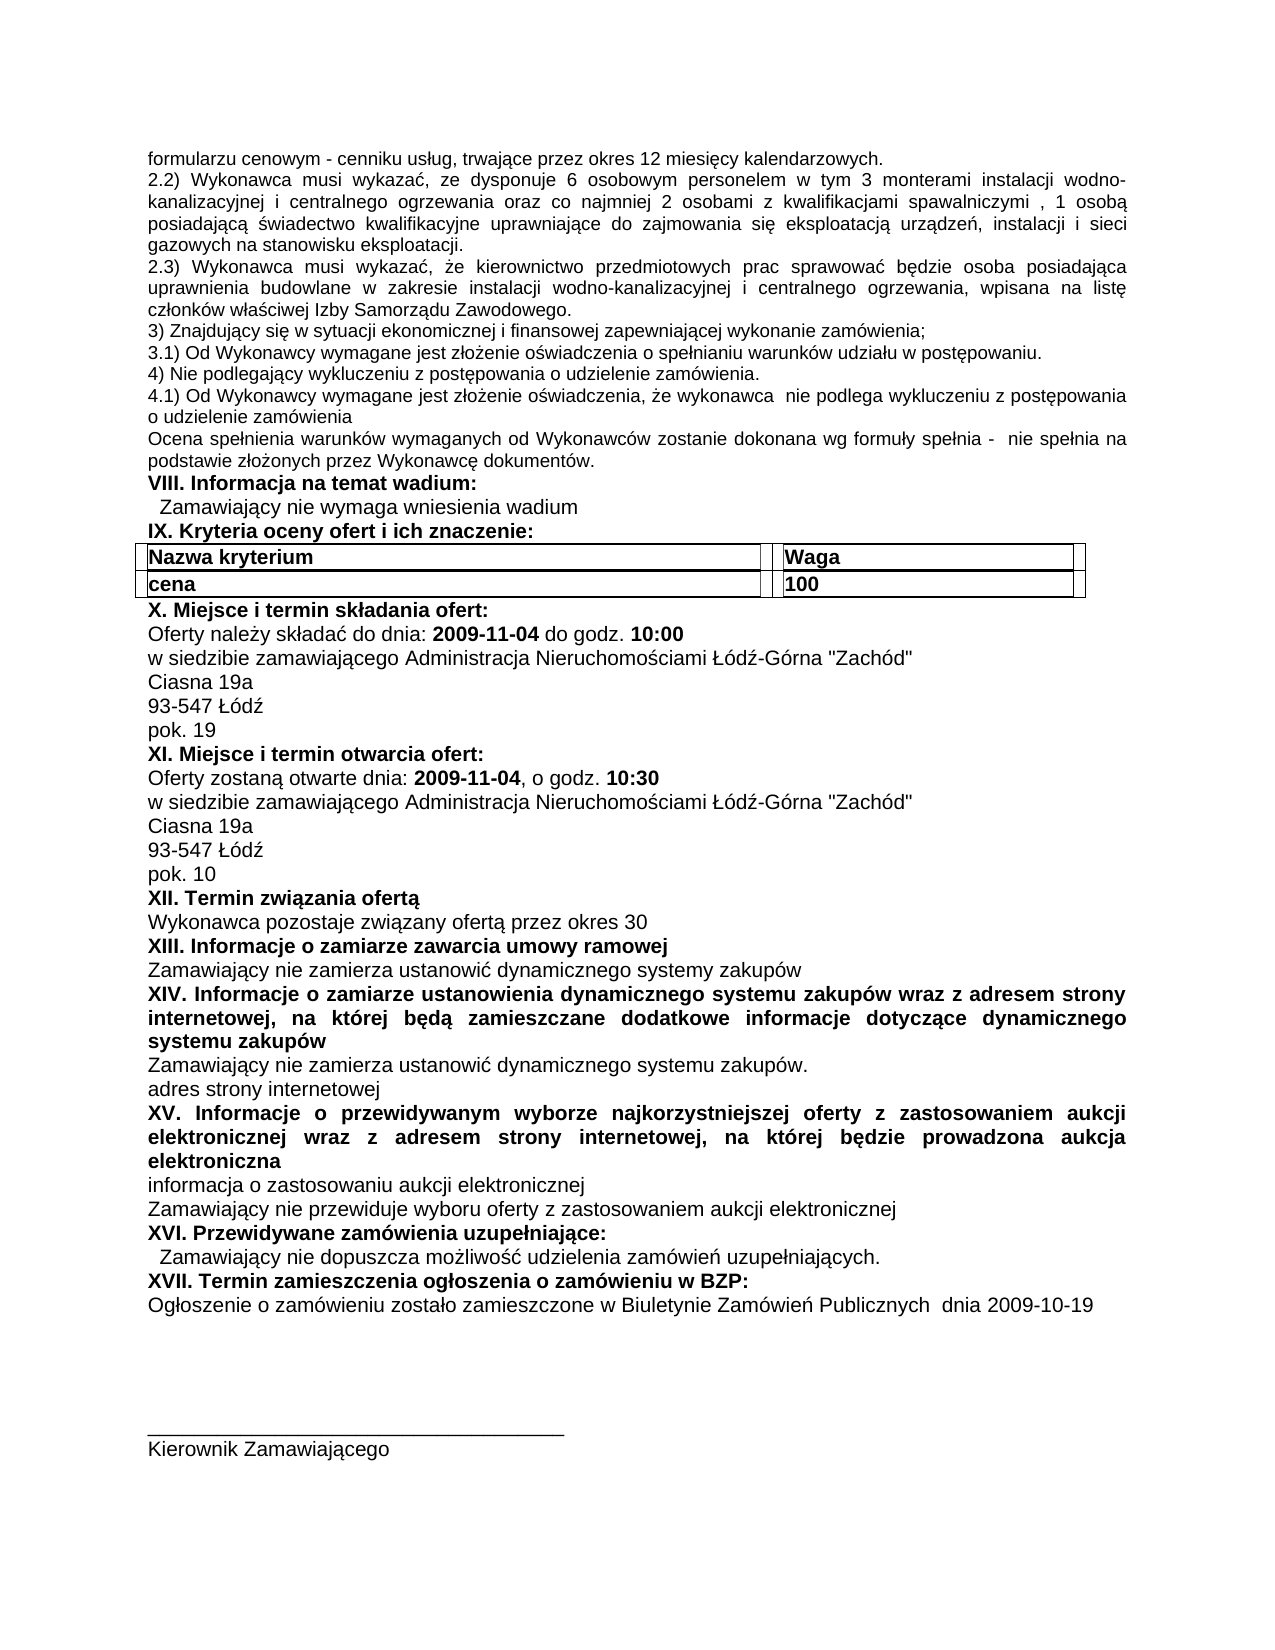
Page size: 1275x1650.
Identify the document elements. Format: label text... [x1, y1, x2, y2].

text Ciasna 19a [148, 814, 1127, 838]
table_cell [761, 571, 772, 597]
text 3.1) Od Wykonawcy wymagane jest złożenie oświadczenia o spełnianiu warunków udziału w postępowaniu. [148, 342, 1127, 363]
text Wykonawca pozostaje związany ofertą przez okres 30 [148, 909, 1127, 933]
text informacja o zastosowaniu aukcji elektronicznej [148, 1173, 1127, 1197]
text XII. Termin związania ofertą [148, 886, 1127, 909]
text 3) Znajdujący się w sytuacji ekonomicznej i finansowej zapewniającej wykonanie zamówienia; [148, 320, 1127, 342]
text Oferty zostaną otwarte dnia: 2009-11-04, o godz. 10:30 [148, 766, 1127, 790]
text 2.2) Wykonawca musi wykazać, ze dysponuje 6 osobowym personelem w tym 3 monterami instalacji wodno-kanalizacyjnej i centralnego ogrzewania oraz co najmniej 2 osobami z kwalifikacjami spawalniczymi , 1 osobą posiadającą świadectwo kwalifikacyjne uprawniające do zajmowania się eksploatacją urządzeń, instalacji i sieci gazowych na stanowisku eksploatacji. [148, 169, 1127, 255]
text w siedzibie zamawiającego Administracja Nieruchomościami Łódź-Górna "Zachód" [148, 646, 1127, 670]
text XIII. Informacje o zamiarze zawarcia umowy ramowej [148, 933, 1127, 957]
text 93-547 Łódź [148, 694, 1127, 718]
text 2.3) Wykonawca musi wykazać, że kierownictwo przedmiotowych prac sprawować będzie osoba posiadająca uprawnienia budowlane w zakresie instalacji wodno-kanalizacyjnej i centralnego ogrzewania, wpisana na listę członków właściwej Izby Samorządu Zawodowego. [148, 255, 1127, 320]
table_header Nazwa kryterium [148, 545, 760, 569]
text XV. Informacje o przewidywanym wyborze najkorzystniejszej oferty z zastosowaniem aukcji elektronicznej wraz z adresem strony internetowej, na której będzie prowadzona aukcja elektroniczna [148, 1101, 1127, 1173]
text Ciasna 19a [148, 670, 1127, 694]
text Zamawiający nie zamierza ustanowić dynamicznego systemu zakupów. [148, 1053, 1127, 1077]
text XIV. Informacje o zamiarze ustanowienia dynamicznego systemu zakupów wraz z adresem strony internetowej, na której będą zamieszczane dodatkowe informacje dotyczące dynamicznego systemu zakupów [148, 981, 1127, 1053]
text Zamawiający nie przewiduje wyboru oferty z zastosowaniem aukcji elektronicznej [148, 1197, 1127, 1221]
text formularzu cenowym - cenniku usług, trwające przez okres 12 miesięcy kalendarzowych. [148, 148, 1127, 169]
text XVII. Termin zamieszczenia ogłoszenia o zamówieniu w BZP: [148, 1269, 1127, 1293]
text X. Miejsce i termin składania ofert: [148, 598, 1127, 622]
text XI. Miejsce i termin otwarcia ofert: [148, 742, 1127, 766]
text w siedzibie zamawiającego Administracja Nieruchomościami Łódź-Górna "Zachód" [148, 790, 1127, 814]
text Zamawiający nie dopuszcza możliwość udzielenia zamówień uzupełniających. [148, 1245, 1127, 1269]
text 93-547 Łódź [148, 838, 1127, 862]
text Zamawiający nie zamierza ustanowić dynamicznego systemy zakupów [148, 957, 1127, 981]
table_cell [773, 571, 783, 597]
table_cell cena [148, 572, 760, 596]
text VIII. Informacja na temat wadium: [148, 471, 1127, 495]
text XVI. Przewidywane zamówienia uzupełniające: [148, 1221, 1127, 1245]
table_header [773, 544, 783, 570]
text pok. 10 [148, 862, 1127, 886]
text Kierownik Zamawiającego [148, 1437, 1127, 1461]
text IX. Kryteria oceny ofert i ich znaczenie: [148, 519, 1127, 543]
table_cell [136, 571, 147, 597]
text Ogłoszenie o zamówieniu zostało zamieszczone w Biuletynie Zamówień Publicznych dnia 2009-10-19 [148, 1293, 1127, 1317]
text 4) Nie podlegający wykluczeniu z postępowania o udzielenie zamówienia. [148, 363, 1127, 385]
table_header [1074, 544, 1085, 570]
text adres strony internetowej [148, 1077, 1127, 1101]
text 4.1) Od Wykonawcy wymagane jest złożenie oświadczenia, że wykonawca nie podlega wykluczeniu z postępowania o udzielenie zamówienia [148, 385, 1127, 428]
text Ocena spełnienia warunków wymaganych od Wykonawców zostanie dokonana wg formuły spełnia - nie spełnia na podstawie złożonych przez Wykonawcę dokumentów. [148, 428, 1127, 471]
text Oferty należy składać do dnia: 2009-11-04 do godz. 10:00 [148, 622, 1127, 646]
text ____________________________________ [148, 1413, 1127, 1437]
table_cell 100 [784, 572, 1073, 596]
table_cell [1074, 571, 1085, 597]
text pok. 19 [148, 718, 1127, 742]
text Zamawiający nie wymaga wniesienia wadium [148, 495, 1127, 519]
table_header Waga [784, 545, 1073, 569]
